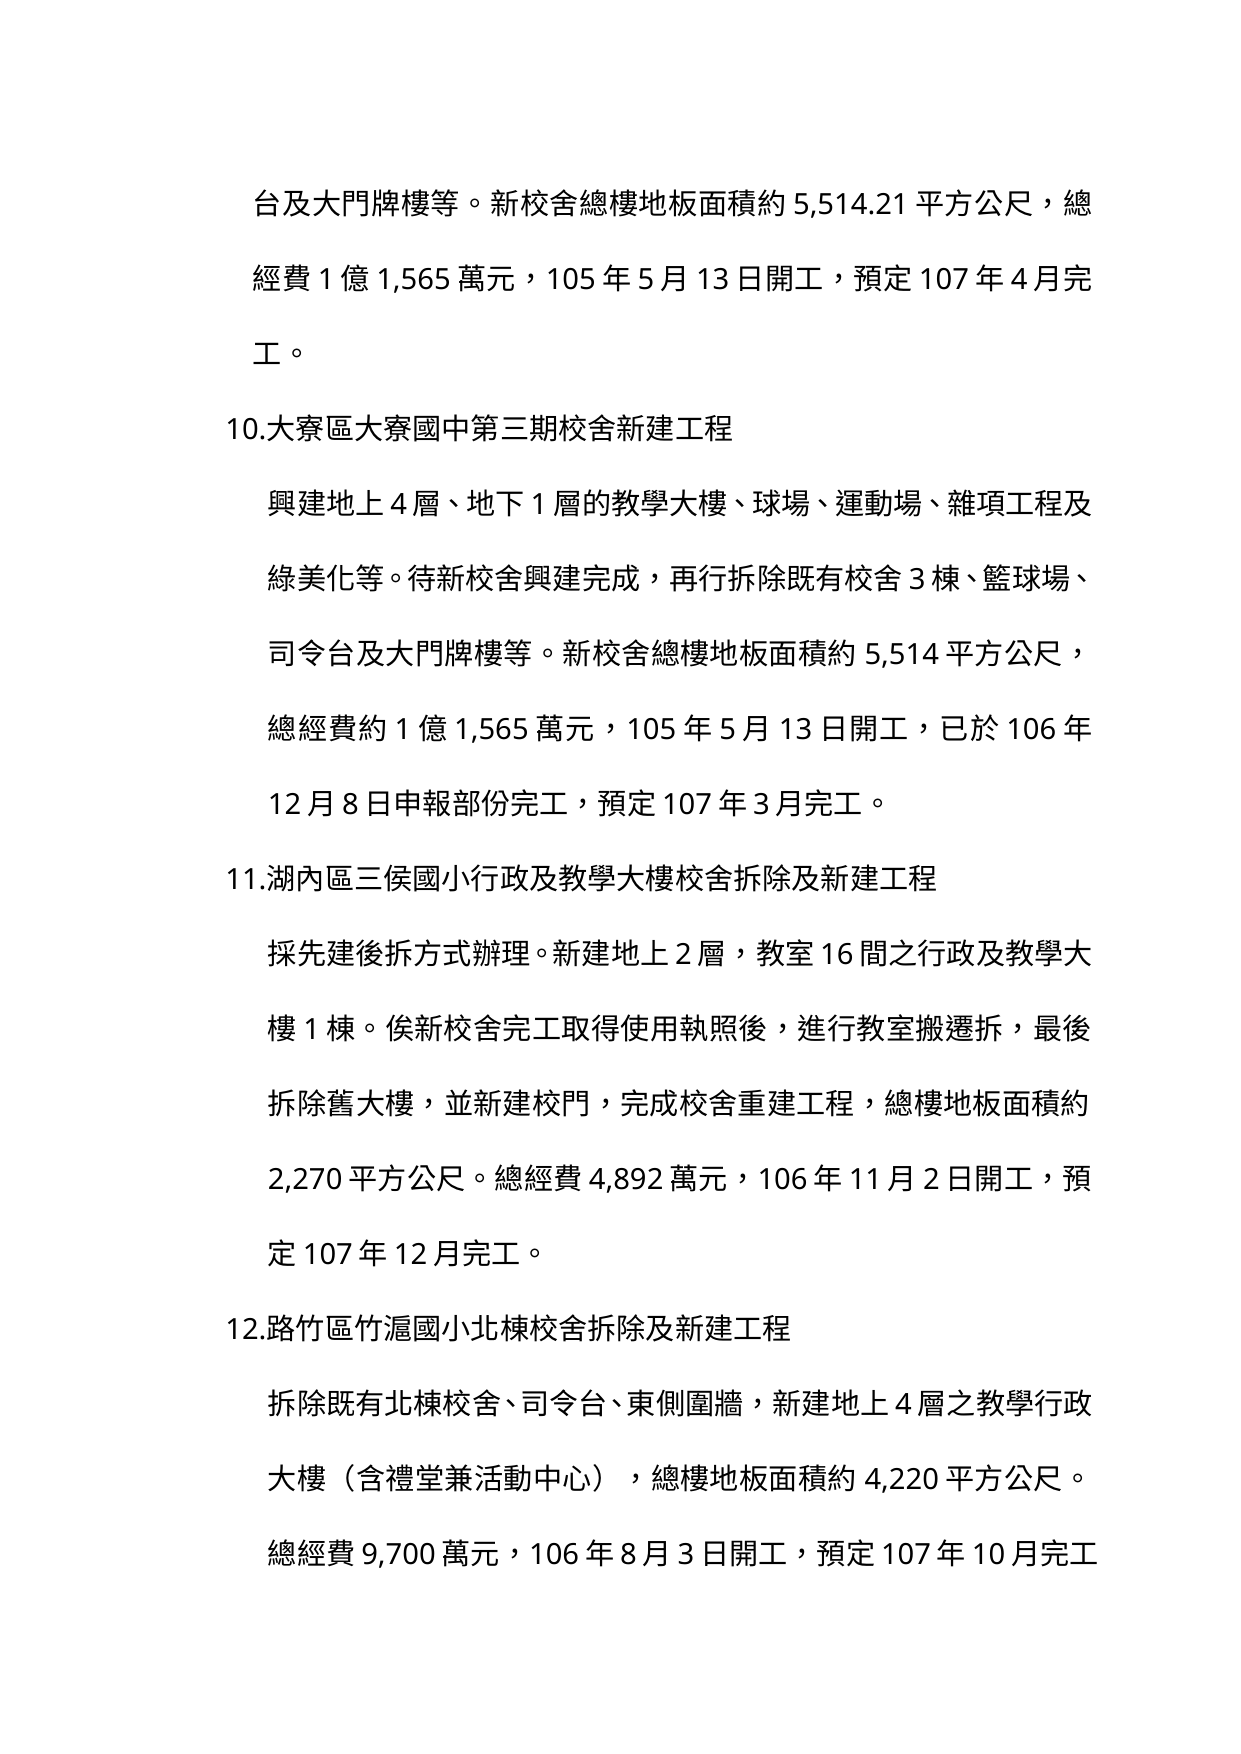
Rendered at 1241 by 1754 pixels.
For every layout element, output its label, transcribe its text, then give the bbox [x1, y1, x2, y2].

text 台及大門牌樓等。新校舍總樓地板面積約5,514.21平方公尺，總經費1億1,565萬元，105年5月13日開工，預定107年4月完工。 [253, 164, 1092, 389]
text 12.路竹區竹滬國小北棟校舍拆除及新建工程 [225, 1289, 1092, 1364]
text 拆除既有北棟校舍、司令台、東側圍牆，新建地上4層之教學行政大樓（含禮堂兼活動中心），總樓地板面積約4,220平方公尺。總經費9,700萬元，106年8月3日開工，預定107年10月完工。 [268, 1364, 1092, 1589]
text 11.湖內區三侯國小行政及教學大樓校舍拆除及新建工程 [225, 839, 1092, 914]
text 採先建後拆方式辦理。新建地上2層，教室16間之行政及教學大樓1棟。俟新校舍完工取得使用執照後，進行教室搬遷拆，最後拆除舊大樓，並新建校門，完成校舍重建工程，總樓地板面積約2,270平方公尺。總經費4,892萬元，106年11月2日開工，預定107年12月完工。 [268, 914, 1092, 1289]
text 興建地上4層、地下1層的教學大樓、球場、運動場、雜項工程及綠美化等。待新校舍興建完成，再行拆除既有校舍3棟、籃球場、司令台及大門牌樓等。新校舍總樓地板面積約5,514平方公尺，總經費約1億1,565萬元，105年5月13日開工，已於106年12月8日申報部份完工，預定107年3月完工。 [268, 464, 1092, 839]
text 10.大寮區大寮國中第三期校舍新建工程 [225, 389, 1092, 464]
